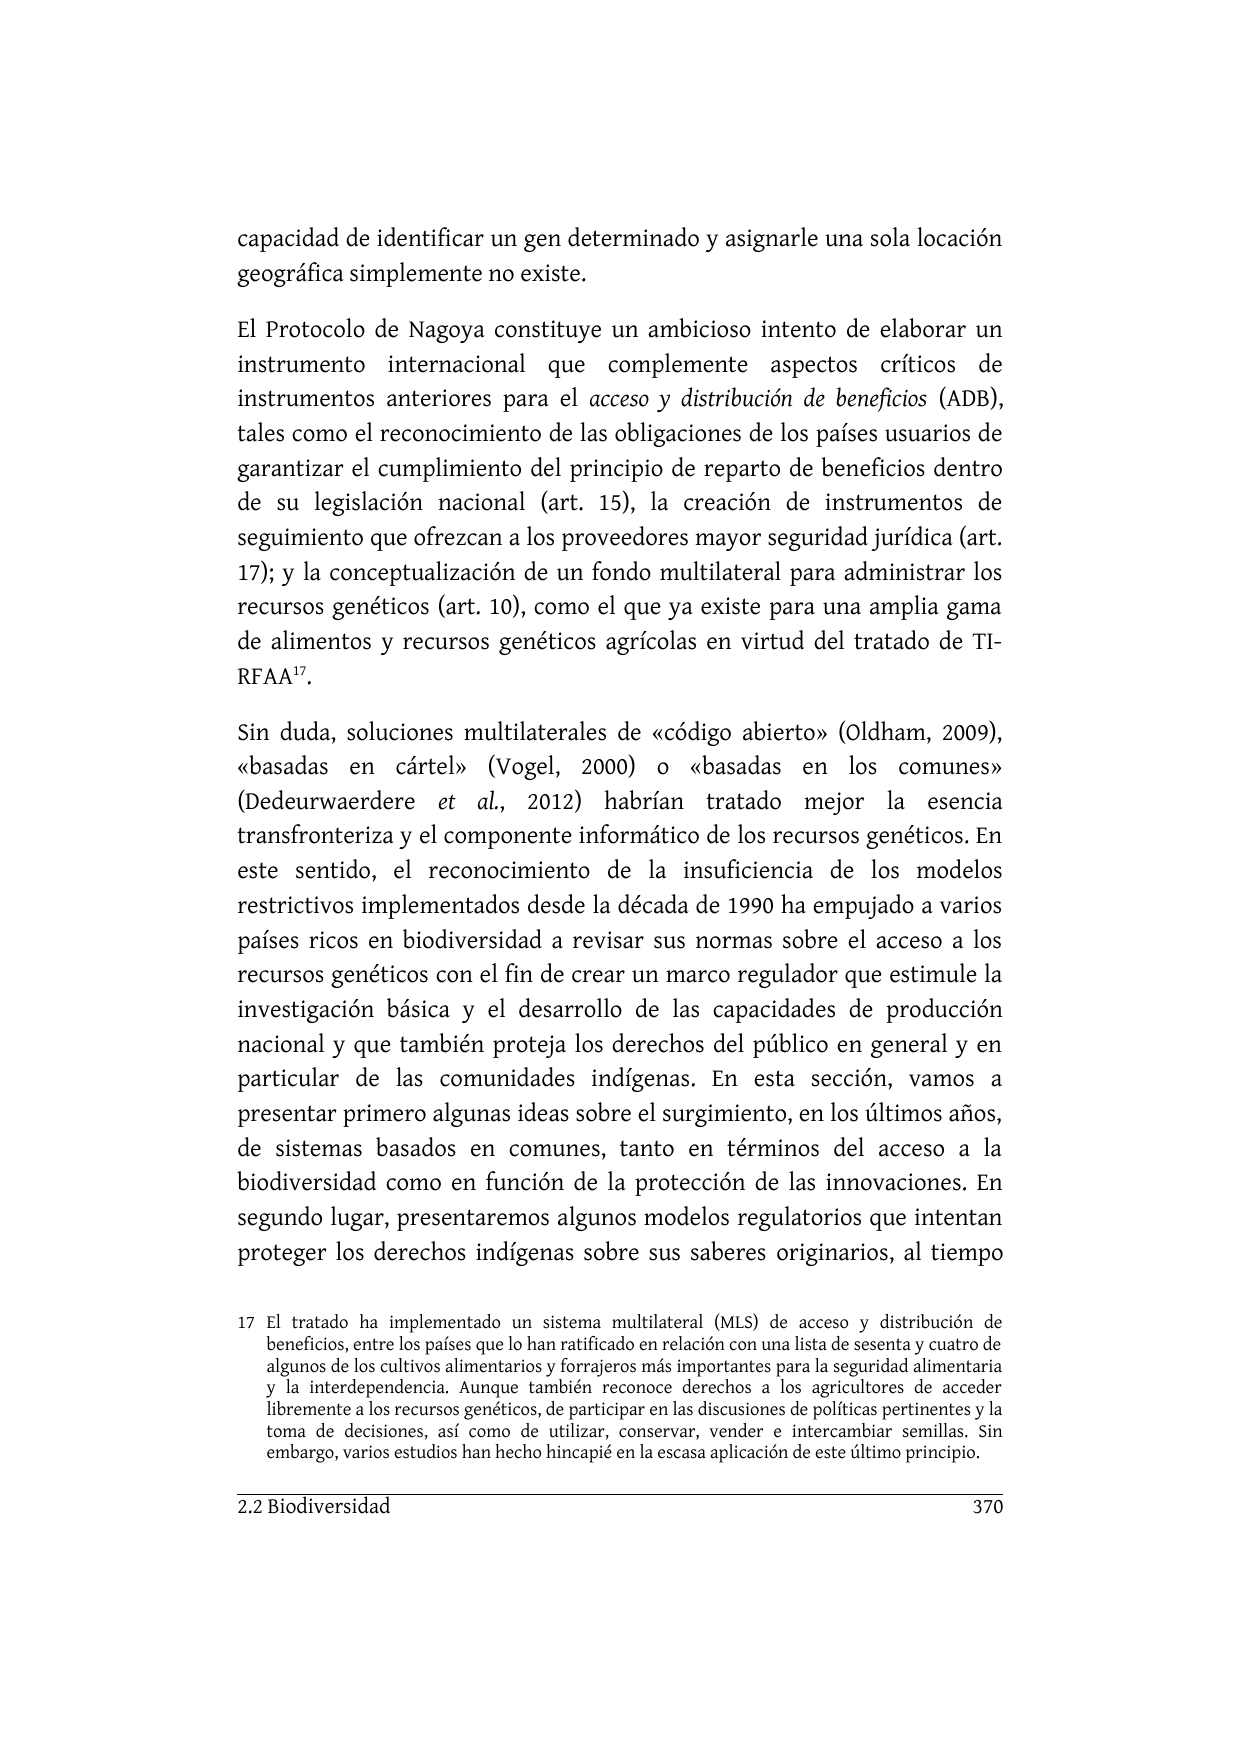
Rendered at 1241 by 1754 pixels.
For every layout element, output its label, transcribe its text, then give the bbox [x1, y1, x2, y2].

text El Protocolo de Nagoya constituye un ambicioso intento de elaborar un instrumento internacional que complemente aspectos críticos de instrumentos anteriores para el acceso y distribución de beneficios (ADB), tales como el reconocimiento de las obligaciones de los países usuarios de garantizar el cumplimiento del principio de reparto de beneficios dentro de su legislación nacional (art. 15), la creación de instrumentos de seguimiento que ofrezcan a los proveedores mayor seguridad jurídica (art. 17); y la conceptualización de un fondo multilateral para administrar los recursos genéticos (art. 10), como el que ya existe para una amplia gama de alimentos y recursos genéticos agrícolas en virtud del tratado de TI-RFAA. [237, 315, 1003, 691]
text Sin duda, soluciones multilaterales de «código abierto» (Oldham, 2009), «basadas en cártel» (Vogel, 2000) o «basadas en los comunes» (Dedeurwaerdere et al., 2012) habrían tratado mejor la esencia transfronteriza y el componente informático de los recursos genéticos. En este sentido, el reconocimiento de la insuficiencia de los modelos restrictivos implementados desde la década de 1990 ha empujado a varios países ricos en biodiversidad a revisar sus normas sobre el acceso a los recursos genéticos con el fin de crear un marco regulador que estimule la investigación básica y el desarrollo de las capacidades de producción nacional y que también proteja los derechos del público en general y en particular de las comunidades indígenas. En esta sección, vamos a presentar primero algunas ideas sobre el surgimiento, en los últimos años, de sistemas basados en comunes, tanto en términos del acceso a la biodiversidad como en función de la protección de las innovaciones. En segundo lugar, presentaremos algunos modelos regulatorios que intentan proteger los derechos indígenas sobre sus saberes originarios, al tiempo [237, 718, 1003, 1267]
text capacidad de identificar un gen determinado y asignarle una sola locación geográfica simplemente no existe. [237, 225, 1003, 289]
text El tratado ha implementado un sistema multilateral (MLS) de acceso y distribución de beneficios, entre los países que lo han ratificado en relación con una lista de sesenta y cuatro de algunos de los cultivos alimentarios y forrajeros más importantes para la seguridad alimentaria y la interdependencia. Aunque también reconoce derechos a los agricultores de acceder libremente a los recursos genéticos, de participar en las discusiones de políticas pertinentes y la toma de decisiones, así como de utilizar, conservar, vender e intercambiar semillas. Sin embargo, varios estudios han hecho hincapié en la escasa aplicación de este último principio. [237, 1312, 1003, 1464]
